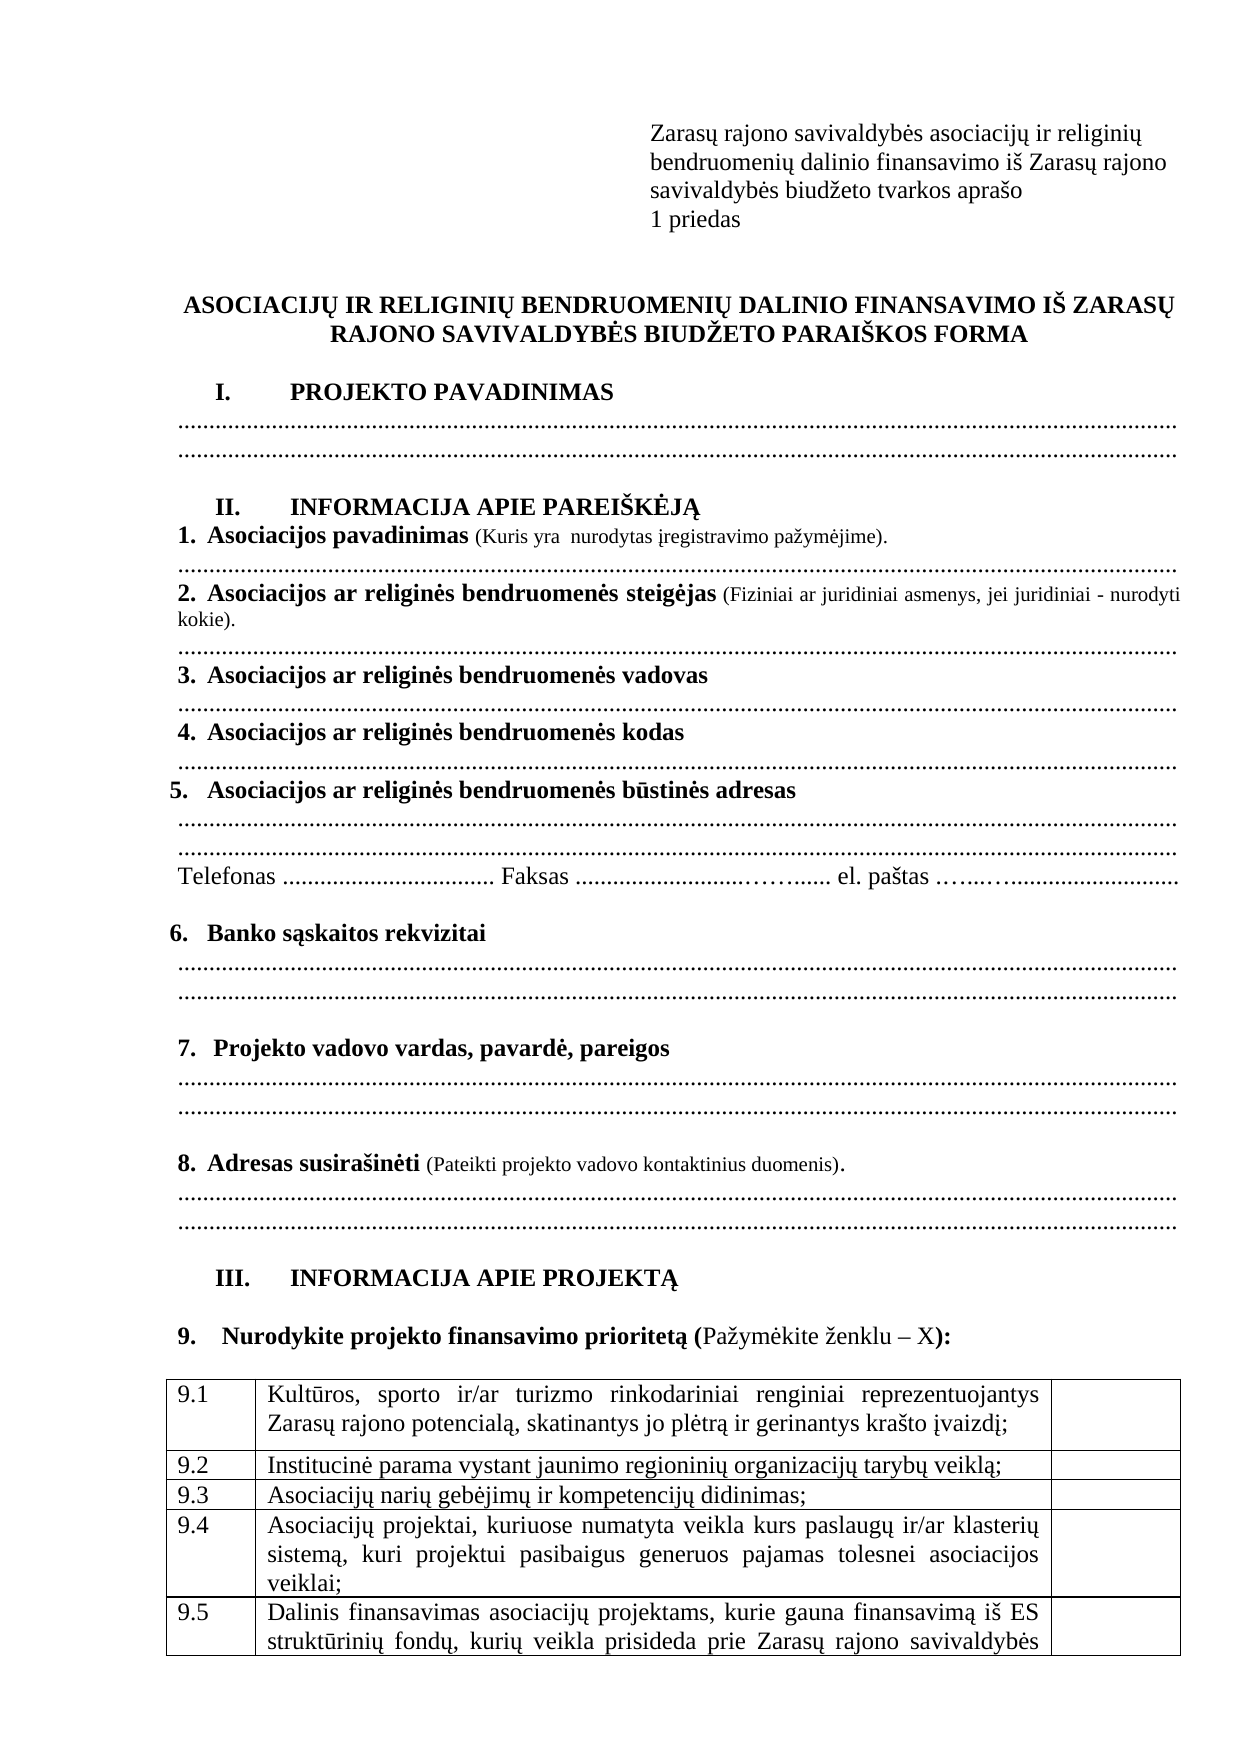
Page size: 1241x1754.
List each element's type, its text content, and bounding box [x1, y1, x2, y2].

table_cell [1052, 1598, 1180, 1655]
text Telefonas .................................. Faksas ...........................……...... el. paštas .…...…........................... [177, 861, 1181, 890]
text 1. Asociacijos pavadinimas (Kuris yra nurodytas įregistravimo pažymėjime). [177, 521, 1181, 549]
text ................................................................................................................................................................ [177, 549, 1181, 578]
table_cell 9.3 [167, 1480, 255, 1509]
text ................................................................................................................................................................ [177, 746, 1181, 775]
text 8. Adresas susirašinėti (Pateikti projekto vadovo kontaktinius duomenis). [177, 1148, 1181, 1177]
table_cell Institucinė parama vystant jaunimo regioninių organizacijų tarybų veiklą; [256, 1451, 1051, 1479]
table_cell [1052, 1510, 1180, 1596]
text ................................................................................................................................................................ [177, 832, 1181, 861]
text 7. Projekto vadovo vardas, pavardė, pareigos [177, 1033, 1181, 1062]
text II. INFORMACIJA APIE PAREIŠKĖJĄ [215, 492, 1181, 521]
text ................................................................................................................................................................ [177, 976, 1181, 1005]
table_cell Asociacijų projektai, kuriuose numatyta veikla kurs paslaugų ir/ar klasterių sistemą, kuri projektui pasibaigus generuos pajamas tolesnei asociacijos veiklai; [256, 1510, 1051, 1596]
text 6. Banko sąskaitos rekvizitai [169, 918, 1181, 947]
text I. PROJEKTO PAVADINIMAS [215, 377, 1181, 406]
table_cell 9.5 [167, 1598, 255, 1655]
text 1 priedas [650, 204, 1181, 233]
text ................................................................................................................................................................ ................................................................................................................................................................ [177, 1177, 1181, 1235]
text ................................................................................................................................................................ ................................................................................................................................................................ [177, 406, 1181, 463]
text 4. Asociacijos ar religinės bendruomenės kodas [177, 717, 1181, 746]
text ................................................................................................................................................................ [177, 1062, 1181, 1091]
text ................................................................................................................................................................ [177, 803, 1181, 832]
text ................................................................................................................................................................ [177, 688, 1181, 717]
table_cell Dalinis finansavimas asociacijų projektams, kurie gauna finansavimą iš ES struktūrinių fondų, kurių veikla prisideda prie Zarasų rajono savivaldybės [256, 1598, 1051, 1655]
text Zarasų rajono savivaldybės asociacijų ir religinių bendruomenių dalinio finansavimo iš Zarasų rajono savivaldybės biudžeto tvarkos aprašo [650, 118, 1181, 204]
text 9. Nurodykite projekto finansavimo prioritetą (Pažymėkite ženklu – X): [177, 1321, 1181, 1350]
text asociacijų ir religinių bendruomenių DALINIO FINANSAVIMO IŠ ZARASŲ RAJONO SAVIVALDYBĖS BIUDŽETO PARAIŠKOS FORMA [177, 291, 1181, 348]
table_header [1052, 1380, 1180, 1449]
table_cell 9.2 [167, 1451, 255, 1479]
table_cell [1052, 1480, 1180, 1509]
text III. INFORMACIJA APIE PROJEKTĄ [215, 1263, 1181, 1292]
text 3. Asociacijos ar religinės bendruomenės vadovas [177, 660, 1181, 688]
table_cell 9.4 [167, 1510, 255, 1596]
text 5. Asociacijos ar religinės bendruomenės būstinės adresas [169, 775, 1181, 803]
text ................................................................................................................................................................ [177, 947, 1181, 976]
table_cell [1052, 1451, 1180, 1479]
text ................................................................................................................................................................ [177, 631, 1181, 660]
table_header 9.1 [167, 1380, 255, 1449]
text 2. Asociacijos ar religinės bendruomenės steigėjas (Fiziniai ar juridiniai asmenys, jei juridiniai - nurodyti kokie). [177, 578, 1181, 631]
text ................................................................................................................................................................ [177, 1091, 1181, 1120]
table_cell Asociacijų narių gebėjimų ir kompetencijų didinimas; [256, 1480, 1051, 1509]
table_header Kultūros, sporto ir/ar turizmo rinkodariniai renginiai reprezentuojantys Zarasų rajono potencialą, skatinantys jo plėtrą ir gerinantys krašto įvaizdį; [256, 1380, 1051, 1449]
